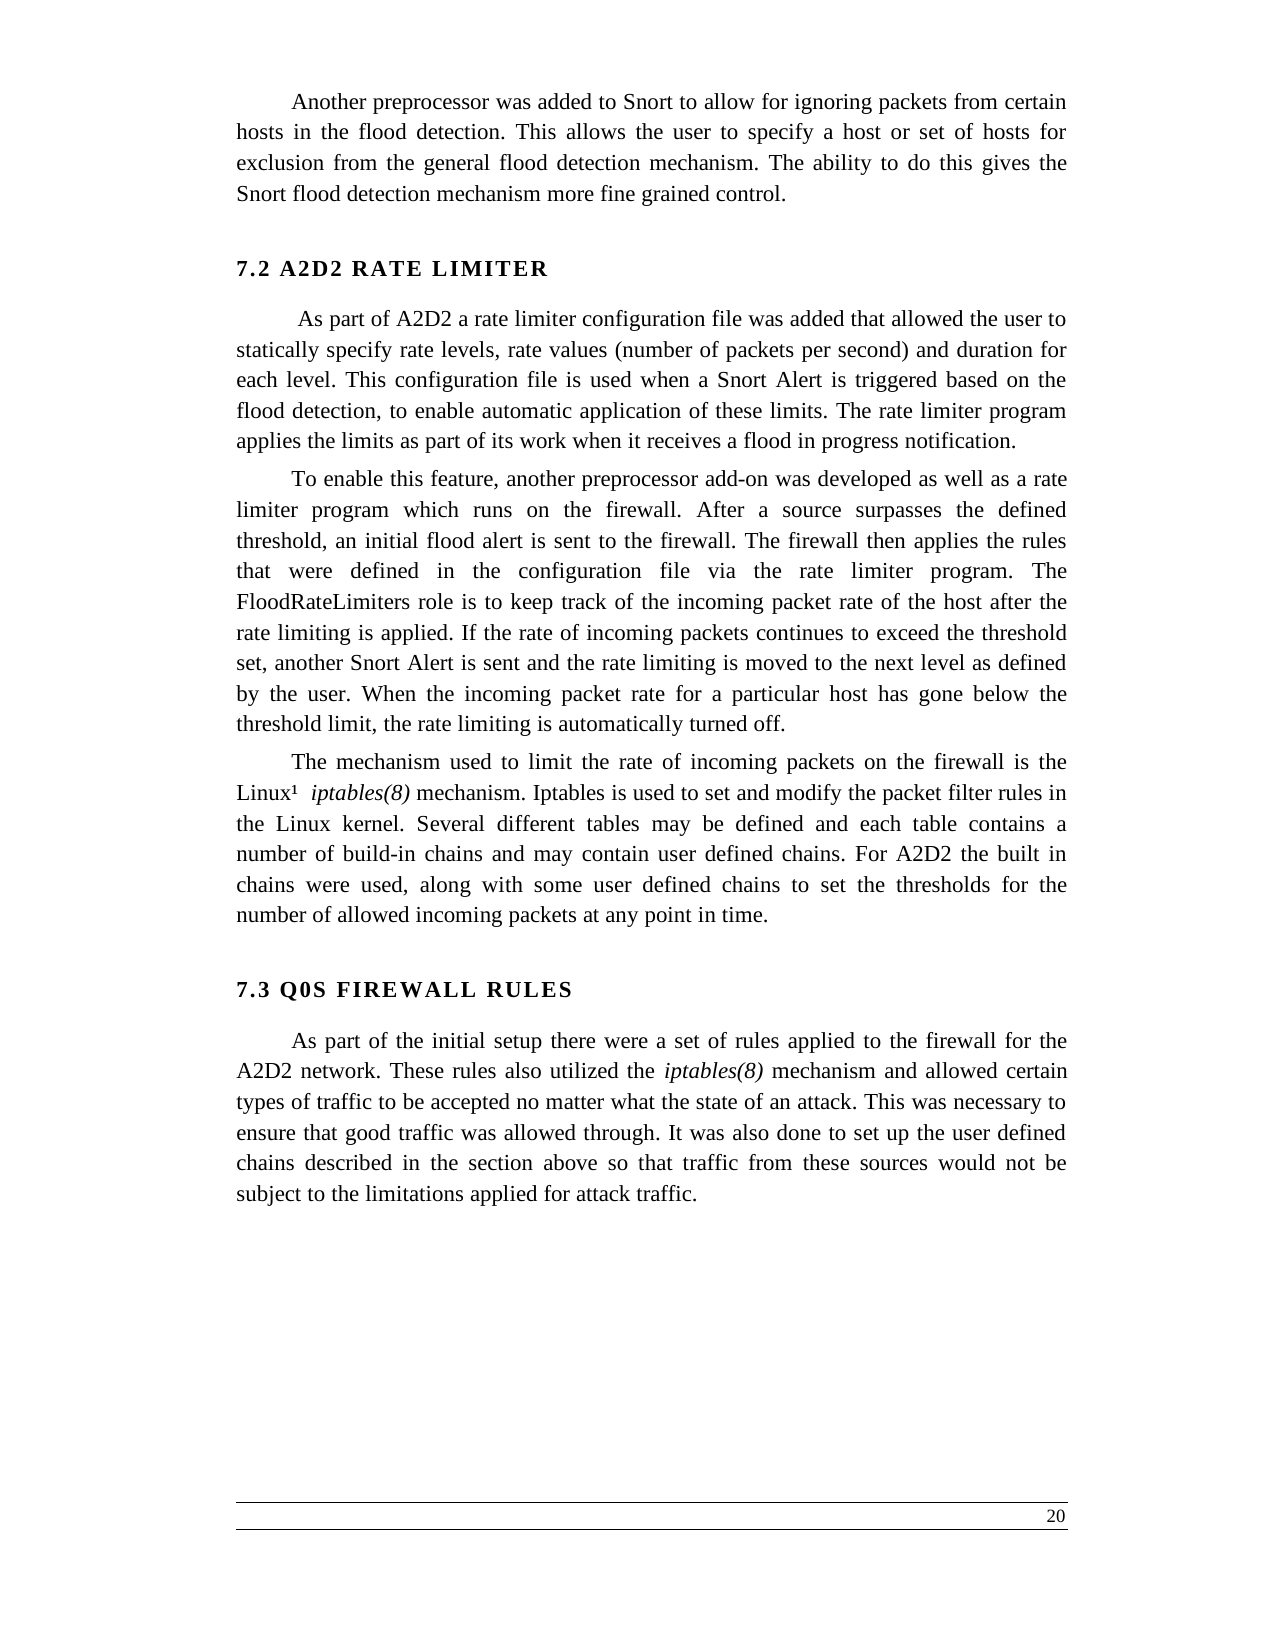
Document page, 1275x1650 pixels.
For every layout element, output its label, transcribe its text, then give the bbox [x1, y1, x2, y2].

text The mechanism used to limit the rate of incoming packets on the firewall is the Linux¹ iptables(8) mechanism. Iptables is used to set and modify the packet filter rules in the Linux kernel. Several different tables may be defined and each table contains a number of build-in chains and may contain user defined chains. For A2D2 the built in chains were used, along with some user defined chains to set the thresholds for the number of allowed incoming packets at any point in time. [236, 749, 1068, 928]
subtitle 7.3 Q0S Firewall Rules [236, 977, 1068, 1003]
subtitle 7.2 A2D2 Rate Limiter [236, 256, 1068, 281]
text As part of the initial setup there were a set of rules applied to the firewall for the A2D2 network. These rules also utilized the iptables(8) mechanism and allowed certain types of traffic to be accepted no matter what the state of an attack. This was necessary to ensure that good traffic was allowed through. It was also done to set up the user defined chains described in the section above so that traffic from these sources would not be subject to the limitations applied for attack traffic. [236, 1028, 1068, 1206]
text To enable this feature, another preprocessor add-on was developed as well as a rate limiter program which runs on the firewall. After a source surpasses the defined threshold, an initial flood alert is sent to the firewall. The firewall then applies the rules that were defined in the configuration file via the rate limiter program. The FloodRateLimiters role is to keep track of the incoming packet rate of the host after the rate limiting is applied. If the rate of incoming packets continues to exceed the threshold set, another Snort Alert is sent and the rate limiting is moved to the next level as defined by the user. When the incoming packet rate for a particular host has gone below the threshold limit, the rate limiting is automatically turned off. [236, 466, 1068, 737]
text Another preprocessor was added to Snort to allow for ignoring packets from certain hosts in the flood detection. This allows the user to specify a host or set of hosts for exclusion from the general flood detection mechanism. The ability to do this gives the Snort flood detection mechanism more fine grained control. [236, 88, 1068, 206]
text As part of A2D2 a rate limiter configuration file was added that allowed the user to statically specify rate levels, rate values (number of packets per second) and duration for each level. This configuration file is used when a Snort Alert is triggered based on the flood detection, to enable automatic application of these limits. The rate limiter program applies the limits as part of its work when it receives a flood in progress notification. [236, 306, 1068, 454]
